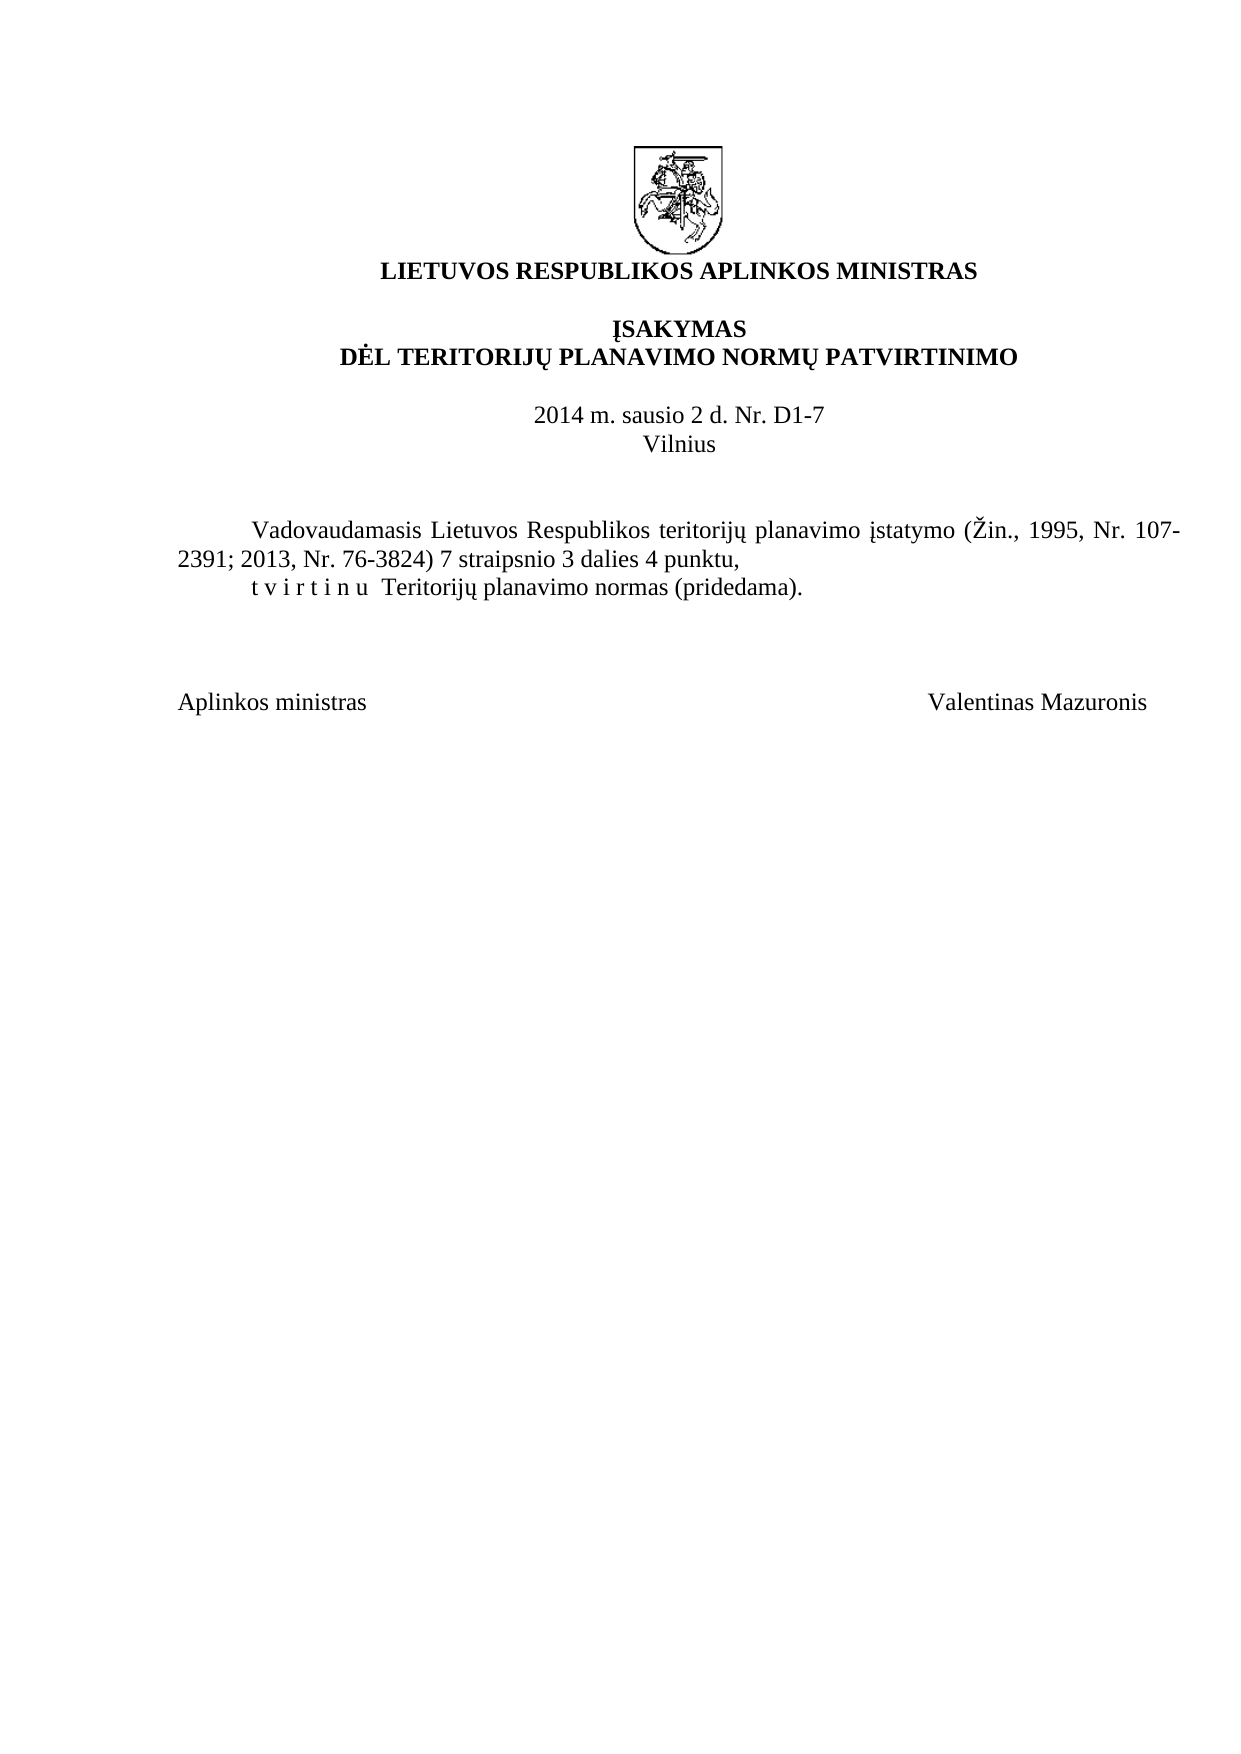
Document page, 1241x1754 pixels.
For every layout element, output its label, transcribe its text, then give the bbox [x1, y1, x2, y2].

text ĮSAKYMAS [177, 314, 1181, 342]
text Aplinkos ministras Valentinas Mazuronis [177, 687, 1181, 716]
text Vilnius [177, 429, 1181, 457]
text LIETUVOS RESPUBLIKOS APLINKOS MINISTRAS [177, 256, 1181, 285]
text 2014 m. sausio 2 d. Nr. D1-7 [177, 400, 1181, 429]
text DĖL TERITORIJŲ PLANAVIMO NORMŲ PATVIRTINIMO [177, 342, 1181, 371]
text tvirtinu Teritorijų planavimo normas (pridedama). [177, 572, 1181, 601]
text Vadovaudamasis Lietuvos Respublikos teritorijų planavimo įstatymo (Žin., 1995, Nr. 107-2391; 2013, Nr. 76-3824) 7 straipsnio 3 dalies 4 punktu, [177, 515, 1181, 572]
